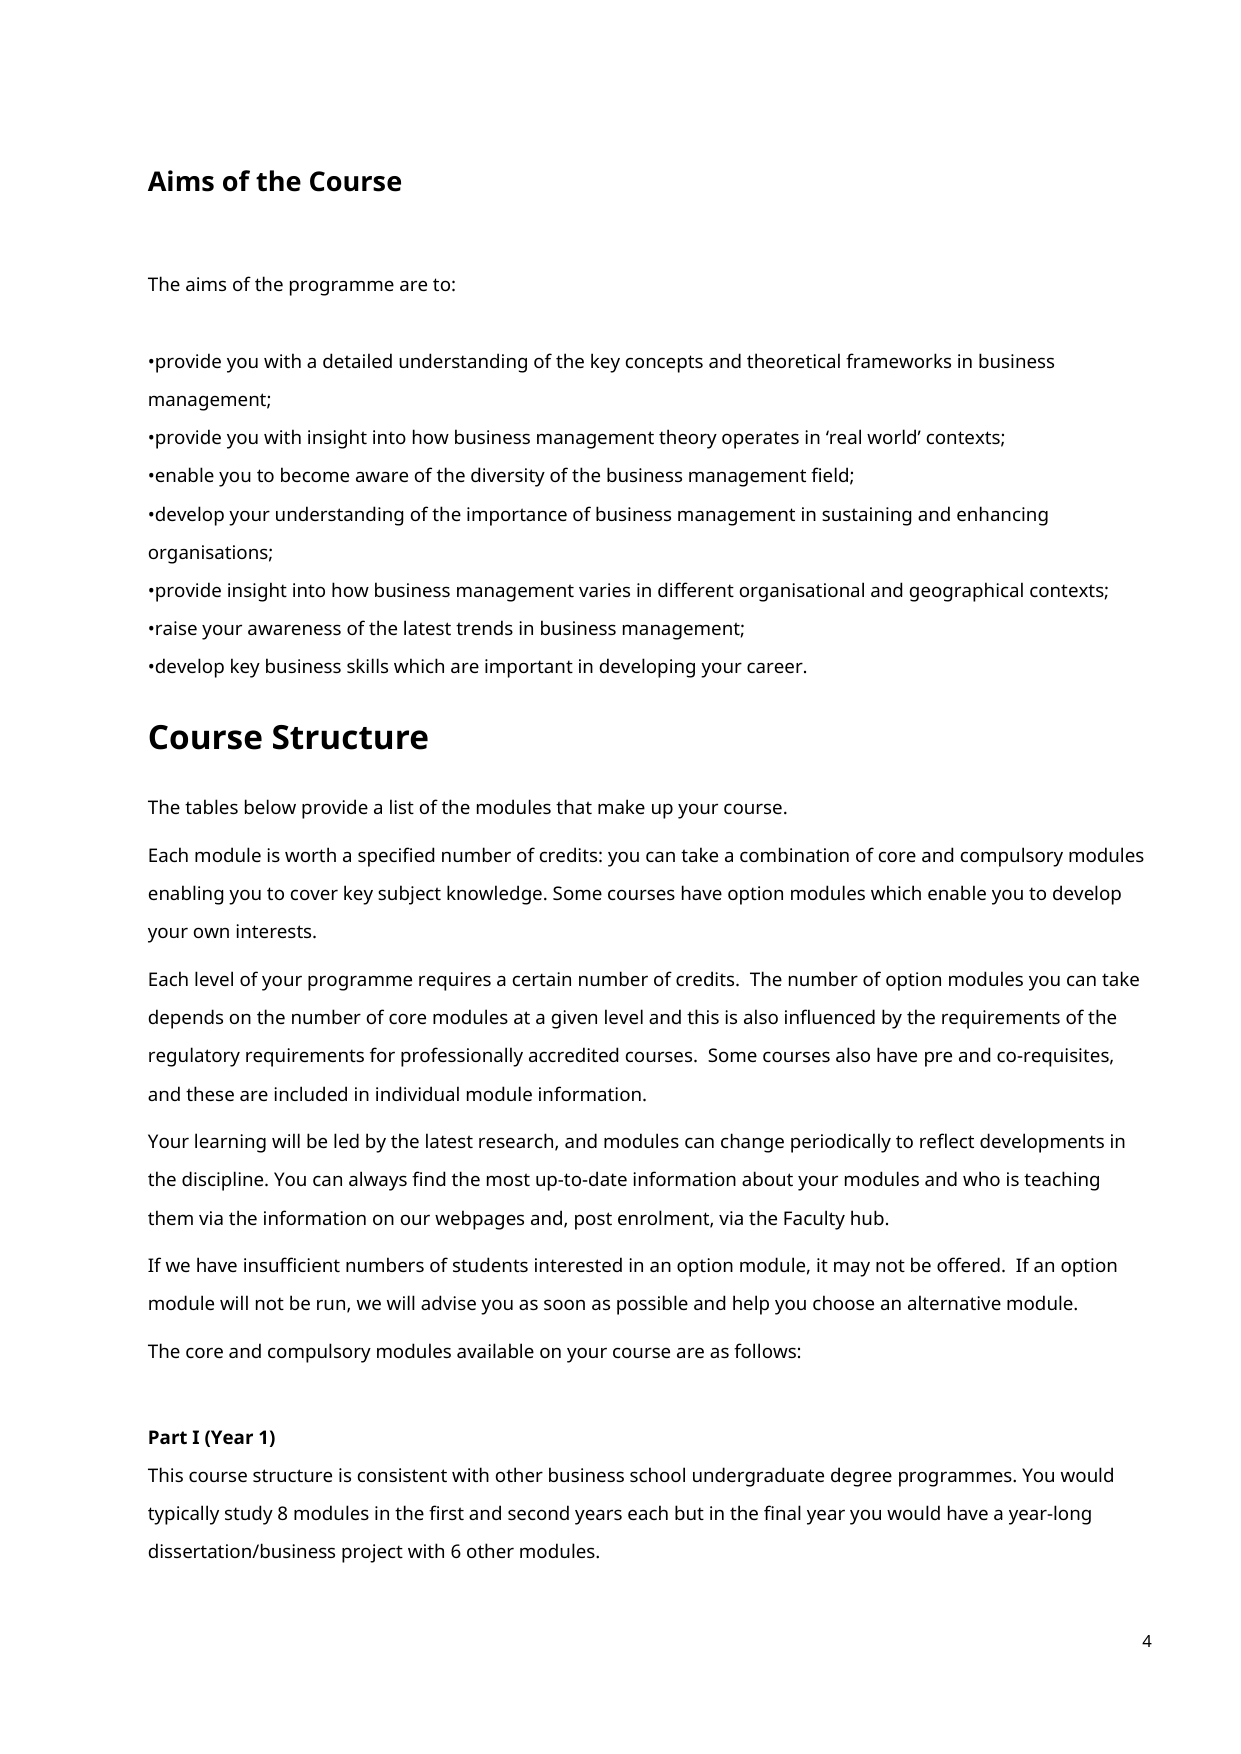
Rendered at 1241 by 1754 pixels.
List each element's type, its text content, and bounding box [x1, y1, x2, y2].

text Your learning will be led by the latest research, and modules can change periodically to reflect developments in the discipline. You can always find the most up-to-date information about your modules and who is teaching them via the information on our webpages and, post enrolment, via the Faculty hub. [148, 1128, 1152, 1230]
subtitle Aims of the Course [148, 162, 1152, 199]
text Each module is worth a specified number of credits: you can take a combination of core and compulsory modules enabling you to cover key subject knowledge. Some courses have option modules which enable you to develop your own interests. [148, 842, 1152, 944]
text If we have insufficient numbers of students interested in an option module, it may not be offered. If an option module will not be run, we will advise you as soon as possible and help you choose an alternative module. [148, 1252, 1152, 1316]
text The tables below provide a list of the modules that make up your course. [148, 794, 1152, 820]
subtitle Course Structure [148, 714, 1152, 759]
text The aims of the programme are to: •provide you with a detailed understanding of the key concepts and theoretical frameworks in business management; •provide you with insight into how business management theory operates in ‘real world’ contexts; •enable you to become aware of the diversity of the business management field; •develop your understanding of the importance of business management in sustaining and enhancing organisations; •provide insight into how business management varies in different organisational and geographical contexts; •raise your awareness of the latest trends in business management; •develop key business skills which are important in developing your career. [148, 271, 1152, 679]
table_header Part I (Year 1) This course structure is consistent with other business school undergraduate degree programmes. You would typically study 8 modules in the first and second years each but in the final year you would have a year-long dissertation/business project with 6 other modules. [136, 1386, 1152, 1603]
text The core and compulsory modules available on your course are as follows: [148, 1338, 1152, 1364]
text Each level of your programme requires a certain number of credits. The number of option modules you can take depends on the number of core modules at a given level and this is also influenced by the requirements of the regulatory requirements for professionally accredited courses. Some courses also have pre and co-requisites, and these are included in individual module information. [148, 966, 1152, 1106]
